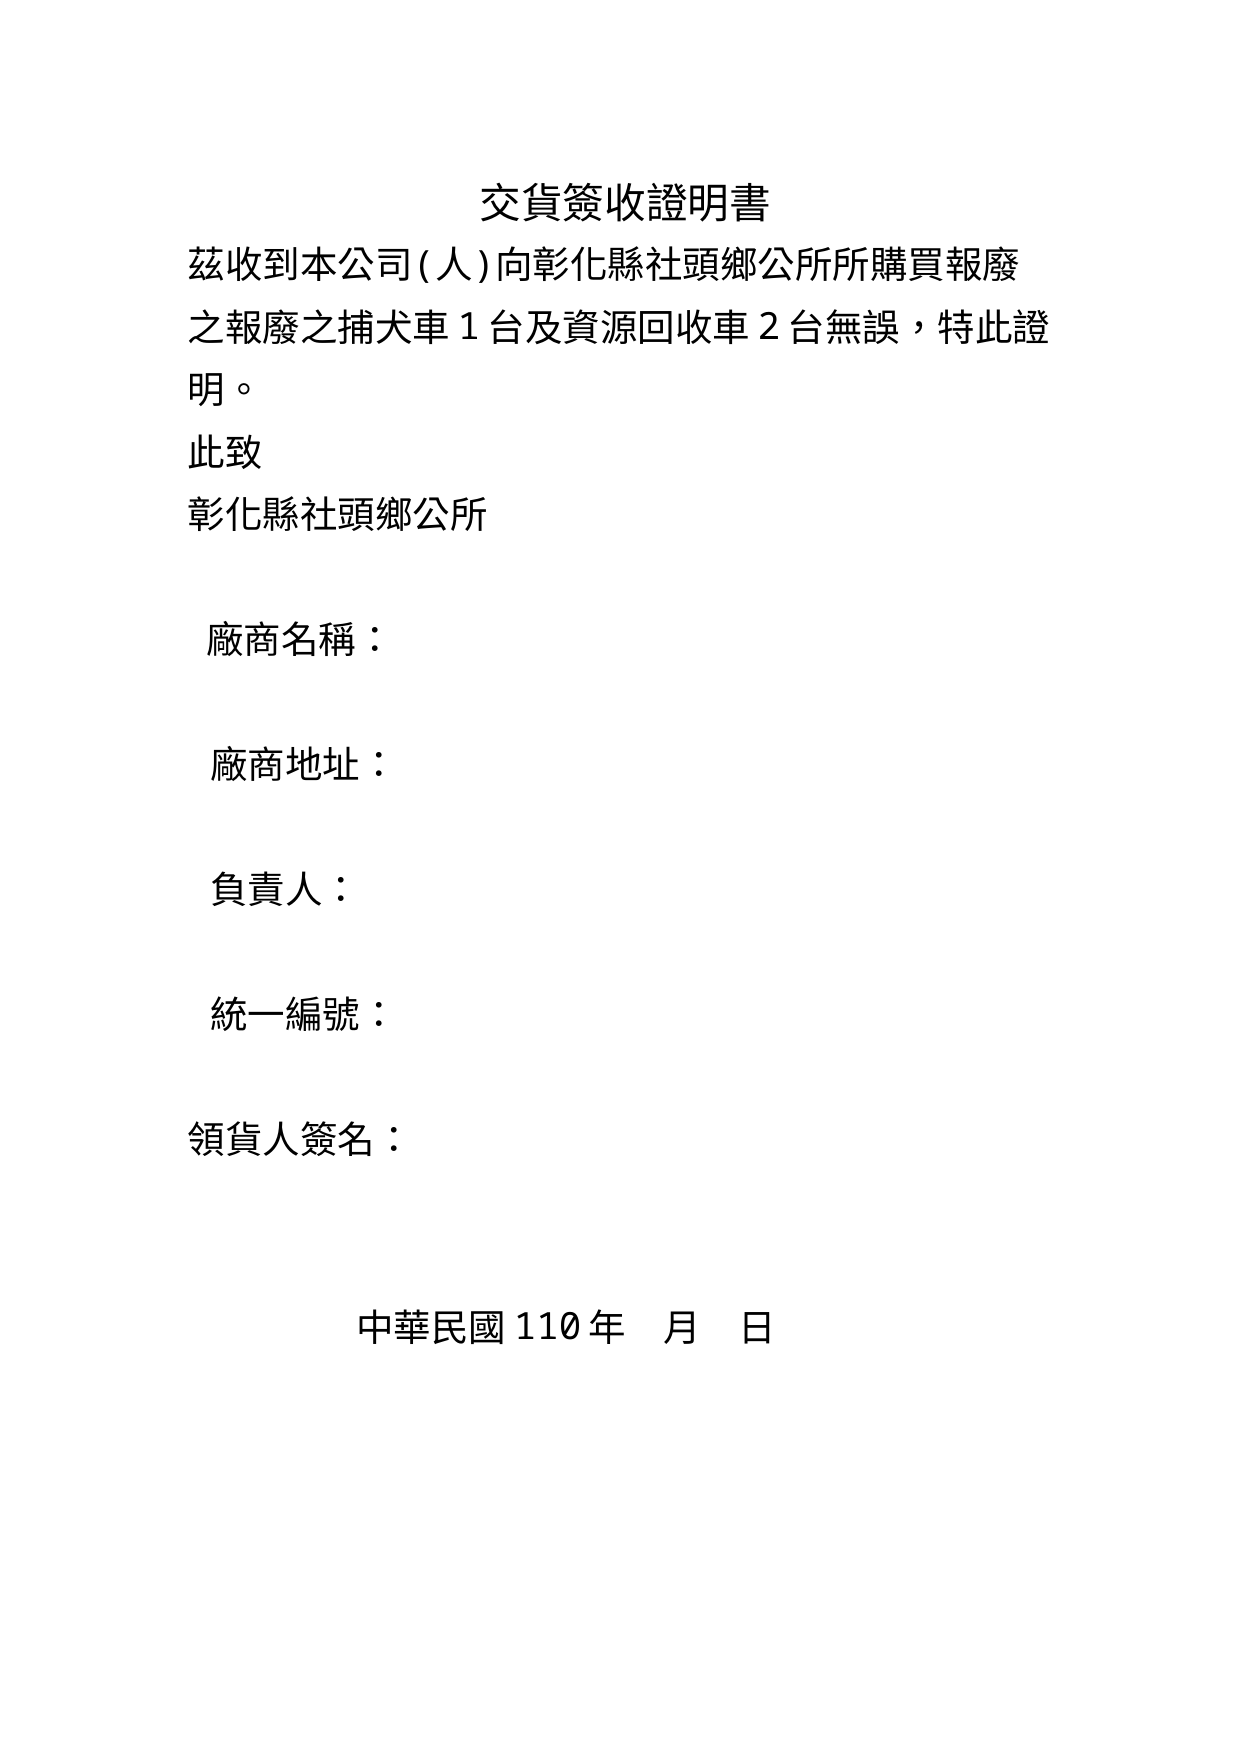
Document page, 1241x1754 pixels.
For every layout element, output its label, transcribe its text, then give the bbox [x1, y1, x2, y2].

text 廠商名稱： [187, 596, 1053, 658]
text 負責人： [187, 846, 1053, 908]
text 廠商地址： [187, 721, 1053, 783]
text 茲收到本公司(人)向彰化縣社頭鄉公所所購買報廢之報廢之捕犬車1台及資源回收車2台無誤，特此證明。 [187, 221, 1053, 408]
text 交貨簽收證明書 [187, 158, 1053, 221]
text 中華民國110年 月 日 [187, 1283, 1053, 1346]
text 領貨人簽名： [187, 1096, 1053, 1158]
text 統一編號： [187, 971, 1053, 1033]
text 彰化縣社頭鄉公所 [187, 471, 1053, 533]
text 此致 [187, 408, 1053, 471]
